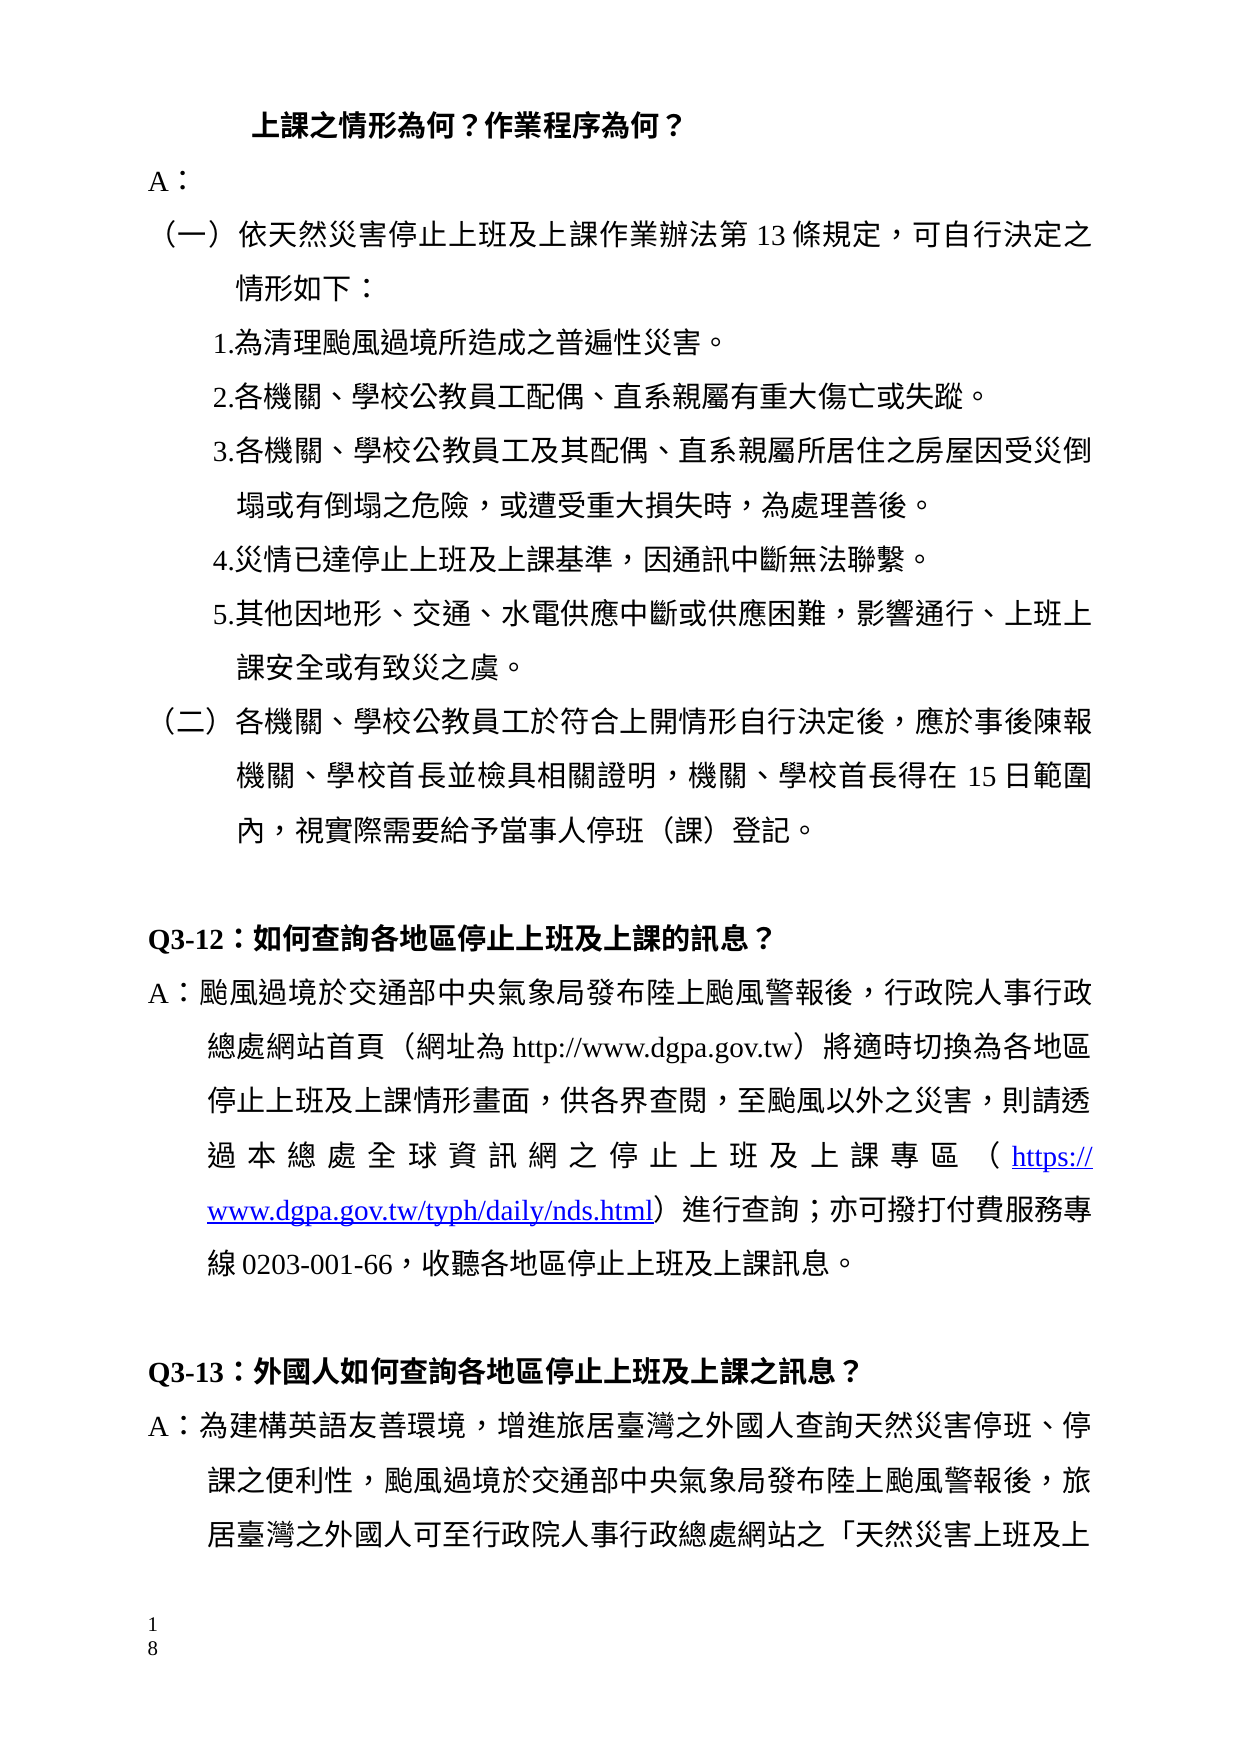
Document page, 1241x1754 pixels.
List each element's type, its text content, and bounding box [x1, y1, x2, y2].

text A：為建構英語友善環境，增進旅居臺灣之外國人查詢天然災害停班、停課之便利性，颱風過境於交通部中央氣象局發布陸上颱風警報後，旅居臺灣之外國人可至行政院人事行政總處網站之「天然災害上班及上 [148, 1393, 1092, 1556]
text 1.為清理颱風過境所造成之普遍性災害。 [213, 310, 1092, 364]
text 上課之情形為何？作業程序為何？ [148, 93, 1092, 148]
text Q3-12：如何查詢各地區停止上班及上課的訊息？ [148, 906, 1092, 960]
text 3.各機關、學校公教員工及其配偶、直系親屬所居住之房屋因受災倒塌或有倒塌之危險，或遭受重大損失時，為處理善後。 [213, 418, 1092, 527]
text 5.其他因地形、交通、水電供應中斷或供應困難，影響通行、上班上課安全或有致災之虞。 [213, 581, 1092, 689]
text Q3-13：外國人如何查詢各地區停止上班及上課之訊息？ [148, 1339, 1092, 1393]
text （二）各機關、學校公教員工於符合上開情形自行決定後，應於事後陳報機關、學校首長並檢具相關證明，機關、學校首長得在15日範圍內，視實際需要給予當事人停班（課）登記。 [146, 689, 1092, 852]
text 4.災情已達停止上班及上課基準，因通訊中斷無法聯繫。 [213, 527, 1092, 581]
text A： [148, 148, 1092, 202]
text （一）依天然災害停止上班及上課作業辦法第13條規定，可自行決定之情形如下： [148, 202, 1092, 310]
text 2.各機關、學校公教員工配偶、直系親屬有重大傷亡或失蹤。 [213, 364, 1092, 418]
text A：颱風過境於交通部中央氣象局發布陸上颱風警報後，行政院人事行政總處網站首頁（網址為http://www.dgpa.gov.tw）將適時切換為各地區停止上班及上課情形畫面，供各界查閱，至颱風以外之災害，則請透過本總處全球資訊網之停止上班及上課專區（https://www.dgpa.gov.tw/typh/daily/nds.html）進行查詢；亦可撥打付費服務專線0203-001-66，收聽各地區停止上班及上課訊息。 [148, 960, 1092, 1285]
